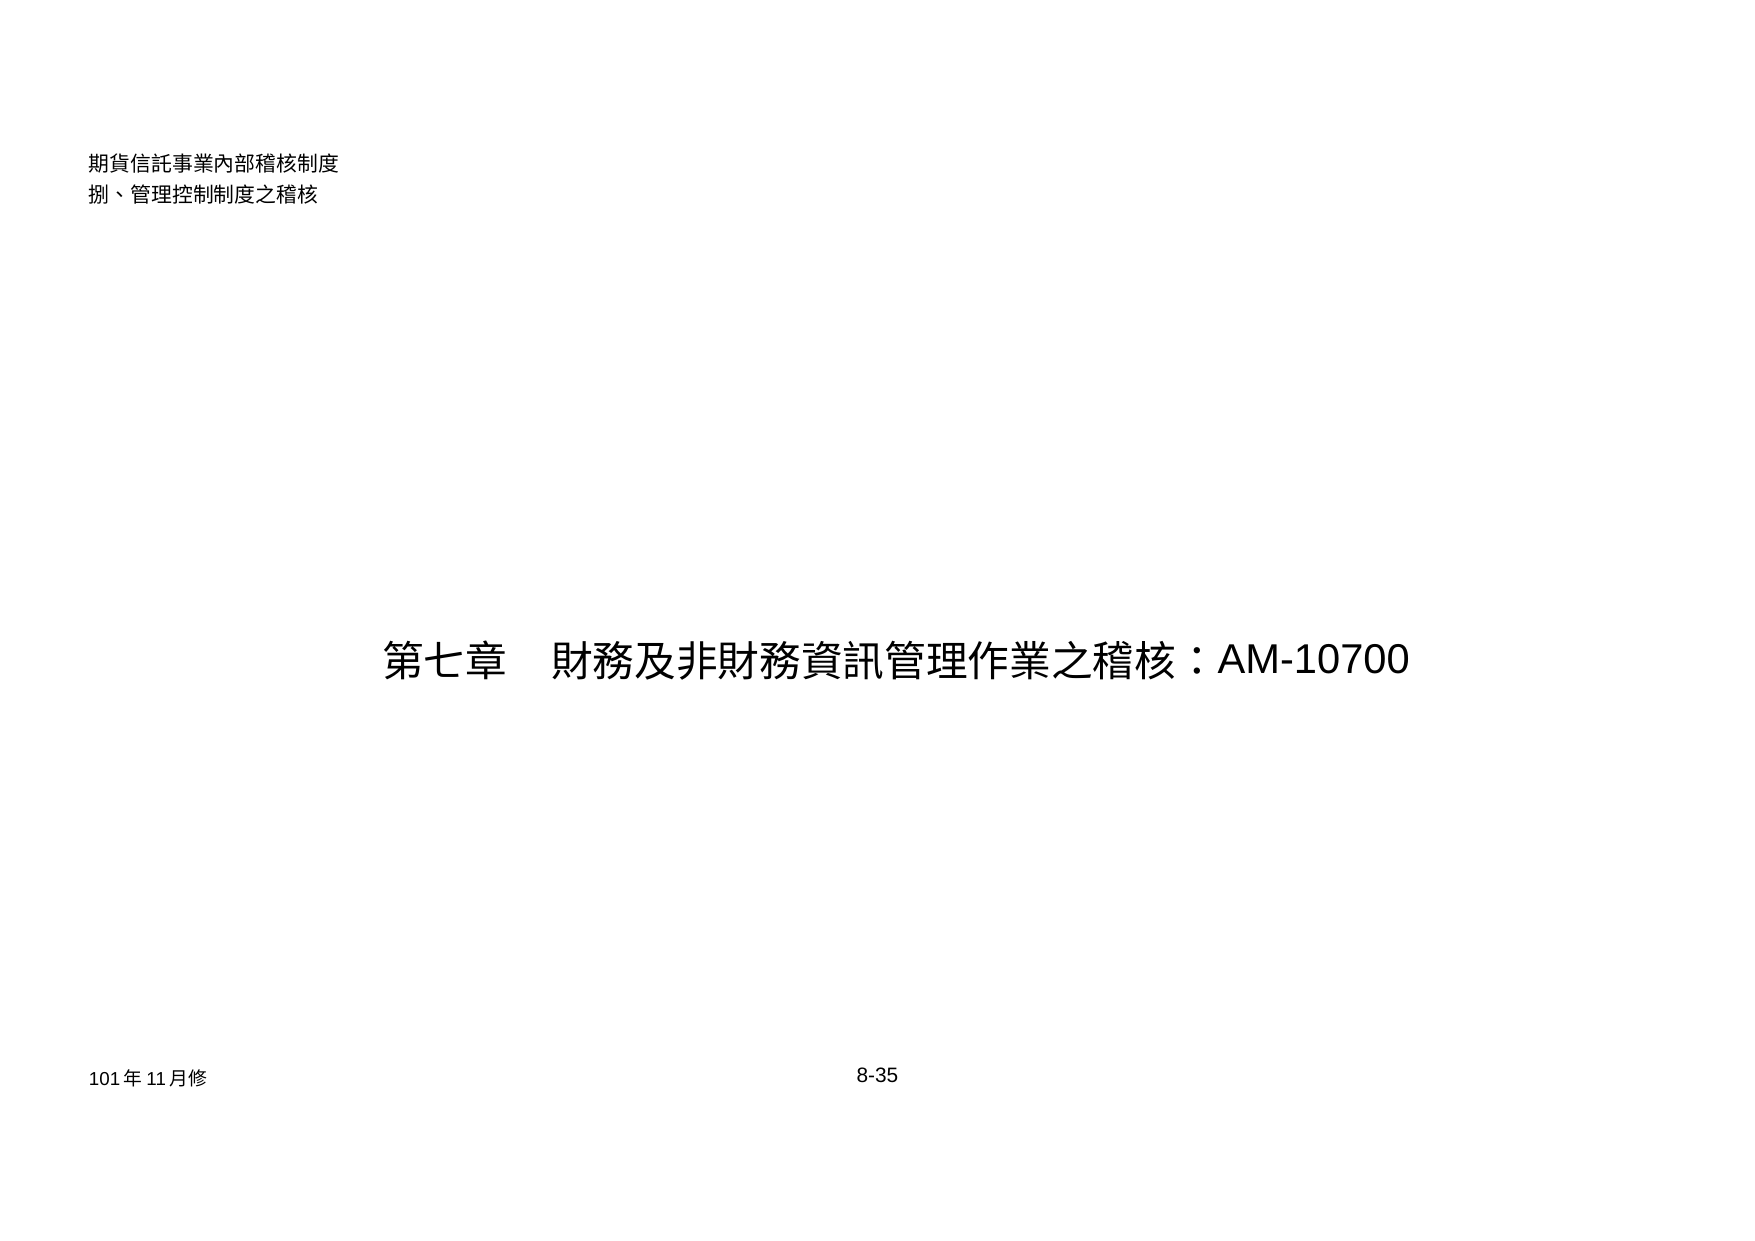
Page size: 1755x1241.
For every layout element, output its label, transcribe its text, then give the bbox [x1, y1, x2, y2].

subtitle 財務及非財務資訊管理作業之稽核：AM-10700 [126, 616, 1666, 679]
